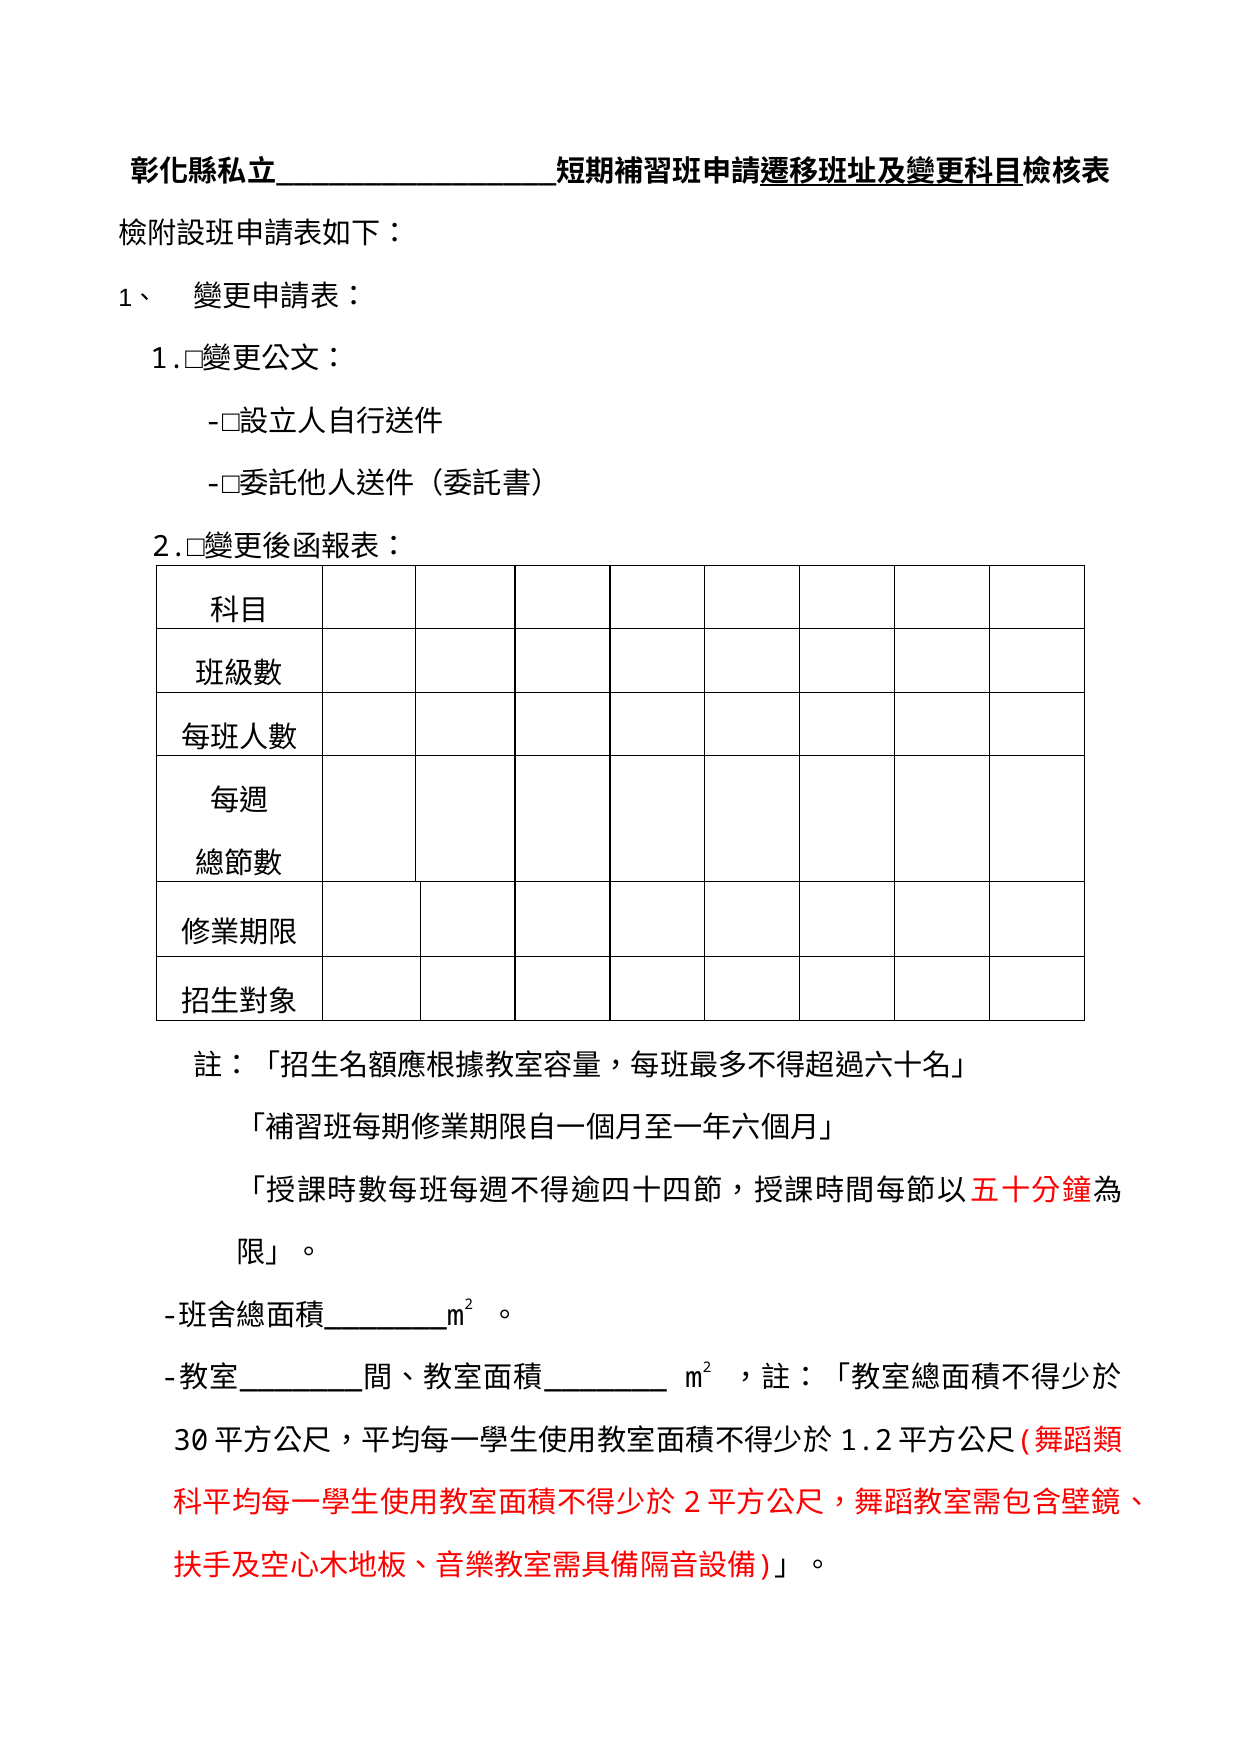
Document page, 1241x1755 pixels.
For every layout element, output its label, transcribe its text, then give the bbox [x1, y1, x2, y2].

table_cell [895, 629, 989, 692]
table_header [800, 566, 894, 628]
text 彰化縣私立________________短期補習班申請遷移班址及變更科目檢核表 [118, 127, 1122, 189]
table_cell 每班人數 [157, 693, 322, 755]
table_cell [800, 629, 894, 692]
text 2.□變更後函報表： [108, 502, 1122, 564]
text 「授課時數每班每週不得逾四十四節，授課時間每節以五十分鐘為限」。 [236, 1146, 1122, 1271]
text 註：「招生名額應根據教室容量，每班最多不得超過六十名」 [193, 1021, 1122, 1083]
table_cell [705, 882, 799, 956]
table_cell [516, 693, 609, 755]
table_cell [323, 957, 420, 1020]
table_header [705, 566, 799, 628]
table_cell [323, 629, 415, 692]
table_header 科目 [157, 566, 322, 628]
table_header [323, 566, 415, 628]
text -班舍總面積_______m2 。 [161, 1271, 1122, 1333]
text -□設立人自行送件 [108, 377, 1122, 439]
table_cell [895, 756, 989, 881]
table_cell [800, 957, 894, 1020]
table_cell [611, 693, 704, 755]
text -□委託他人送件（委託書） [108, 439, 1122, 502]
table_cell [895, 693, 989, 755]
table_cell [895, 882, 989, 956]
table_cell [611, 957, 704, 1020]
table_cell 班級數 [157, 629, 322, 692]
text 檢附設班申請表如下： [118, 189, 1122, 252]
list 變更申請表： [118, 252, 1122, 314]
table_header [990, 566, 1084, 628]
table_cell [990, 756, 1084, 881]
text 1.□變更公文： [118, 314, 1122, 377]
table_cell [705, 957, 799, 1020]
table_header [611, 566, 704, 628]
table_cell [705, 629, 799, 692]
table_header [416, 566, 514, 628]
table_cell [516, 882, 609, 956]
table_cell [611, 882, 704, 956]
table_cell [516, 957, 609, 1020]
table_cell [323, 756, 415, 881]
text 「補習班每期修業期限自一個月至一年六個月」 [236, 1083, 1122, 1146]
table_header [516, 566, 609, 628]
table_cell [800, 756, 894, 881]
table_cell [416, 756, 514, 881]
table_cell 每週 總節數 [157, 756, 322, 881]
table_cell [800, 882, 894, 956]
table_cell 修業期限 [157, 882, 322, 956]
table_header [895, 566, 989, 628]
table_cell [611, 756, 704, 881]
table_cell [516, 756, 609, 881]
table_cell [705, 693, 799, 755]
table_cell [990, 882, 1084, 956]
table_cell 招生對象 [157, 957, 322, 1020]
table_cell [421, 882, 514, 956]
table_cell [800, 693, 894, 755]
table_cell [416, 693, 514, 755]
table_cell [990, 693, 1084, 755]
table_cell [516, 629, 609, 692]
table_cell [990, 957, 1084, 1020]
table_cell [323, 693, 415, 755]
table_cell [895, 957, 989, 1020]
table_cell [705, 756, 799, 881]
table_cell [421, 957, 514, 1020]
table_cell [611, 629, 704, 692]
table_cell [416, 629, 514, 692]
table_cell [990, 629, 1084, 692]
table_cell [323, 882, 420, 956]
text -教室_______間、教室面積_______ m2 ，註：「教室總面積不得少於30平方公尺，平均每一學生使用教室面積不得少於1.2平方公尺(舞蹈類科平均每一學生使用教室面積不得少於2平方公尺，舞蹈教室需包含壁鏡、扶手及空心木地板、音樂教室需具備隔音設備)」。 [161, 1333, 1122, 1583]
